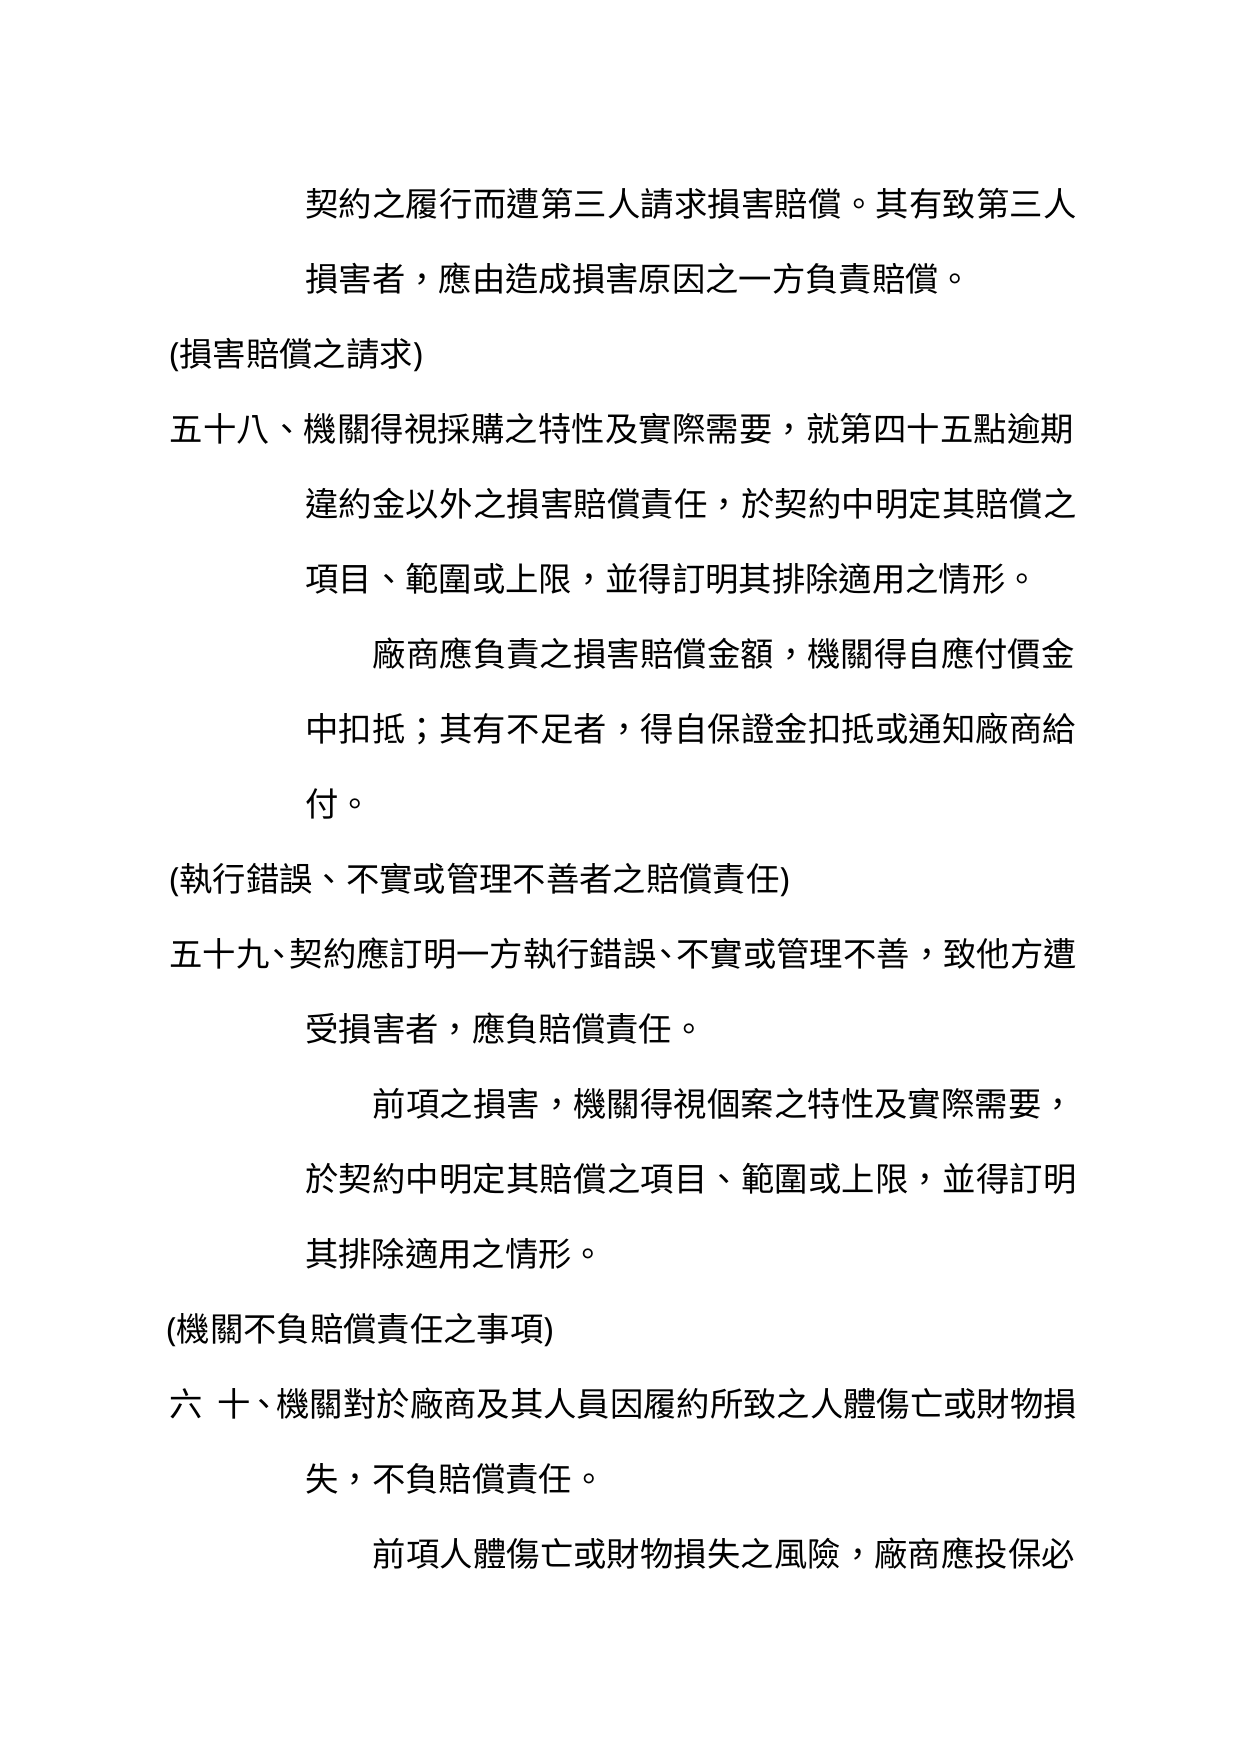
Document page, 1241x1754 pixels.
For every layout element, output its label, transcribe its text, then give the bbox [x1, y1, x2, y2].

table_cell (損害賠償之請求) 五十八、機關得視採購之特性及實際需要，就第四十五點逾期違約金以外之損害賠償責任，於契約中明定其賠償之項目、範圍或上限，並得訂明其排除適用之情形。 廠商應負責之損害賠償金額，機關得自應付價金中扣抵；其有不足者，得自保證金扣抵或通知廠商給付。 [166, 315, 1085, 839]
table_cell (機關不負賠償責任之事項) 六 十、機關對於廠商及其人員因履約所致之人體傷亡或財物損失，不負賠償責任。 前項人體傷亡或財物損失之風險，廠商應投保必 [166, 1290, 1085, 1589]
table_cell 契約之履行而遭第三人請求損害賠償。其有致第三人損害者，應由造成損害原因之一方負責賠償。 [166, 165, 1085, 314]
table_cell (執行錯誤、不實或管理不善者之賠償責任) 五十九、契約應訂明一方執行錯誤、不實或管理不善，致他方遭受損害者，應負賠償責任。 前項之損害，機關得視個案之特性及實際需要，於契約中明定其賠償之項目、範圍或上限，並得訂明其排除適用之情形。 [166, 840, 1085, 1289]
